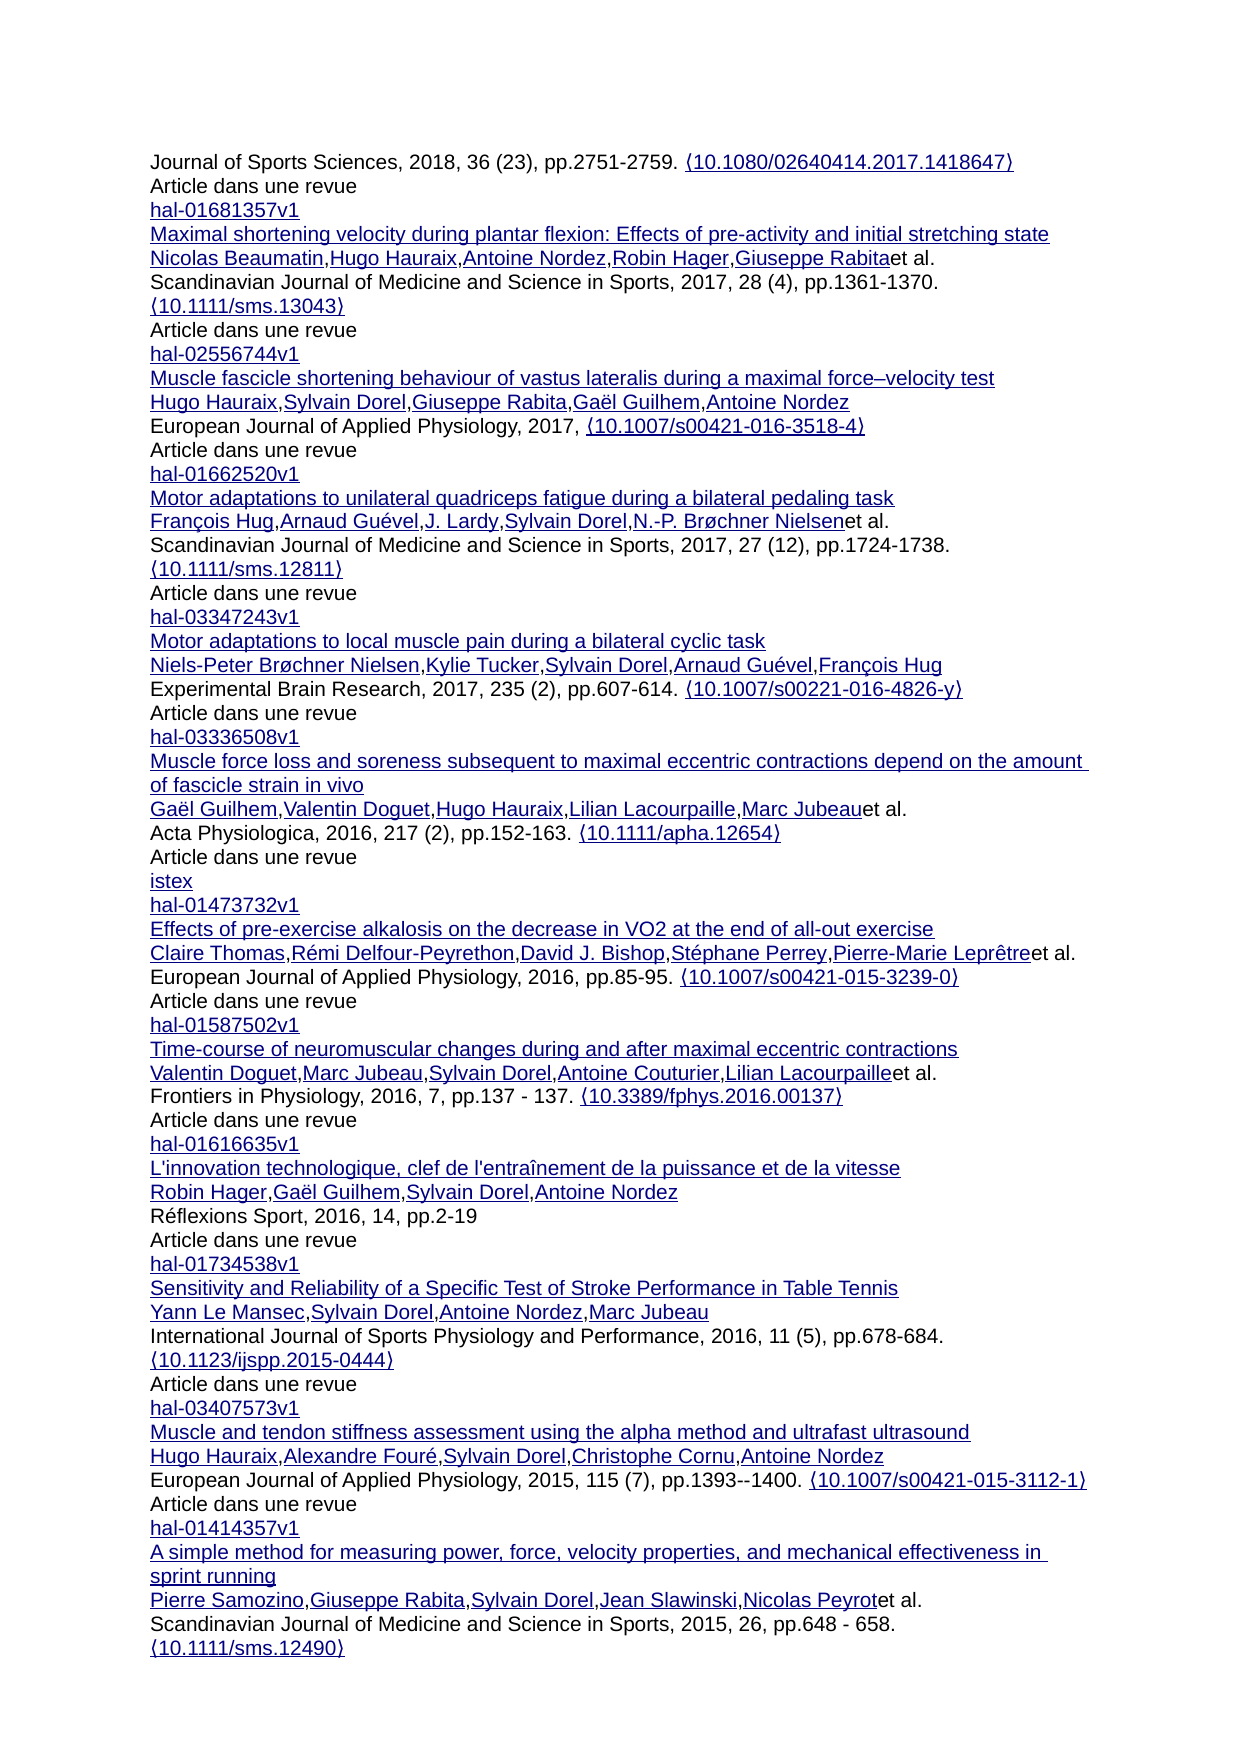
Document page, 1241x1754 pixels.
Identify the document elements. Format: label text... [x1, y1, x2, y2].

table_cell Muscle fascicle shortening behaviour of vastus lateralis during a maximal force–velocity test Hugo Hauraix,Sylvain Dorel,Giuseppe Rabita,Gaël Guilhem,Antoine Nordez European Journal of Applied Physiology, 2017, ⟨10.1007/s00421-016-3518-4⟩ Article dans une revue hal-01662520v1 [150, 366, 1090, 485]
table_cell Motor adaptations to unilateral quadriceps fatigue during a bilateral pedaling task François Hug,Arnaud Guével,J. Lardy,Sylvain Dorel,N.-P. Brøchner Nielsenet al. Scandinavian Journal of Medicine and Science in Sports, 2017, 27 (12), pp.1724-1738. ⟨10.1111/sms.12811⟩ Article dans une revue hal-03347243v1 [150, 485, 1090, 629]
table_cell Muscle force loss and soreness subsequent to maximal eccentric contractions depend on the amount of fascicle strain in vivo Gaël Guilhem,Valentin Doguet,Hugo Hauraix,Lilian Lacourpaille,Marc Jubeauet al. Acta Physiologica, 2016, 217 (2), pp.152-163. ⟨10.1111/apha.12654⟩ Article dans une revue istex hal-01473732v1 [150, 749, 1090, 917]
table_cell Sensitivity and Reliability of a Specific Test of Stroke Performance in Table Tennis Yann Le Mansec,Sylvain Dorel,Antoine Nordez,Marc Jubeau International Journal of Sports Physiology and Performance, 2016, 11 (5), pp.678-684. ⟨10.1123/ijspp.2015-0444⟩ Article dans une revue hal-03407573v1 [150, 1276, 1090, 1420]
table_cell A simple method for measuring power, force, velocity properties, and mechanical effectiveness in sprint running Pierre Samozino,Giuseppe Rabita,Sylvain Dorel,Jean Slawinski,Nicolas Peyrotet al. Scandinavian Journal of Medicine and Science in Sports, 2015, 26, pp.648 - 658. ⟨10.1111/sms.12490⟩ [150, 1540, 1090, 1659]
table_cell Muscle and tendon stiffness assessment using the alpha method and ultrafast ultrasound Hugo Hauraix,Alexandre Fouré,Sylvain Dorel,Christophe Cornu,Antoine Nordez European Journal of Applied Physiology, 2015, 115 (7), pp.1393--1400. ⟨10.1007/s00421-015-3112-1⟩ Article dans une revue hal-01414357v1 [150, 1420, 1090, 1539]
table_cell Maximal shortening velocity during plantar flexion: Effects of pre-activity and initial stretching state Nicolas Beaumatin,Hugo Hauraix,Antoine Nordez,Robin Hager,Giuseppe Rabitaet al. Scandinavian Journal of Medicine and Science in Sports, 2017, 28 (4), pp.1361-1370. ⟨10.1111/sms.13043⟩ Article dans une revue hal-02556744v1 [150, 222, 1090, 366]
table_cell Time-course of neuromuscular changes during and after maximal eccentric contractions Valentin Doguet,Marc Jubeau,Sylvain Dorel,Antoine Couturier,Lilian Lacourpailleet al. Frontiers in Physiology, 2016, 7, pp.137 - 137. ⟨10.3389/fphys.2016.00137⟩ Article dans une revue hal-01616635v1 [150, 1036, 1090, 1156]
table_cell Journal of Sports Sciences, 2018, 36 (23), pp.2751-2759. ⟨10.1080/02640414.2017.1418647⟩ Article dans une revue hal-01681357v1 [150, 150, 1090, 222]
table_cell Motor adaptations to local muscle pain during a bilateral cyclic task Niels-Peter Brøchner Nielsen,Kylie Tucker,Sylvain Dorel,Arnaud Guével,François Hug Experimental Brain Research, 2017, 235 (2), pp.607-614. ⟨10.1007/s00221-016-4826-y⟩ Article dans une revue hal-03336508v1 [150, 629, 1090, 749]
table_cell Effects of pre-exercise alkalosis on the decrease in VO2 at the end of all-out exercise Claire Thomas,Rémi Delfour-Peyrethon,David J. Bishop,Stéphane Perrey,Pierre-Marie Leprêtreet al. European Journal of Applied Physiology, 2016, pp.85-95. ⟨10.1007/s00421-015-3239-0⟩ Article dans une revue hal-01587502v1 [150, 917, 1090, 1036]
table_cell L'innovation technologique, clef de l'entraînement de la puissance et de la vitesse Robin Hager,Gaël Guilhem,Sylvain Dorel,Antoine Nordez Réflexions Sport, 2016, 14, pp.2-19 Article dans une revue hal-01734538v1 [150, 1156, 1090, 1276]
